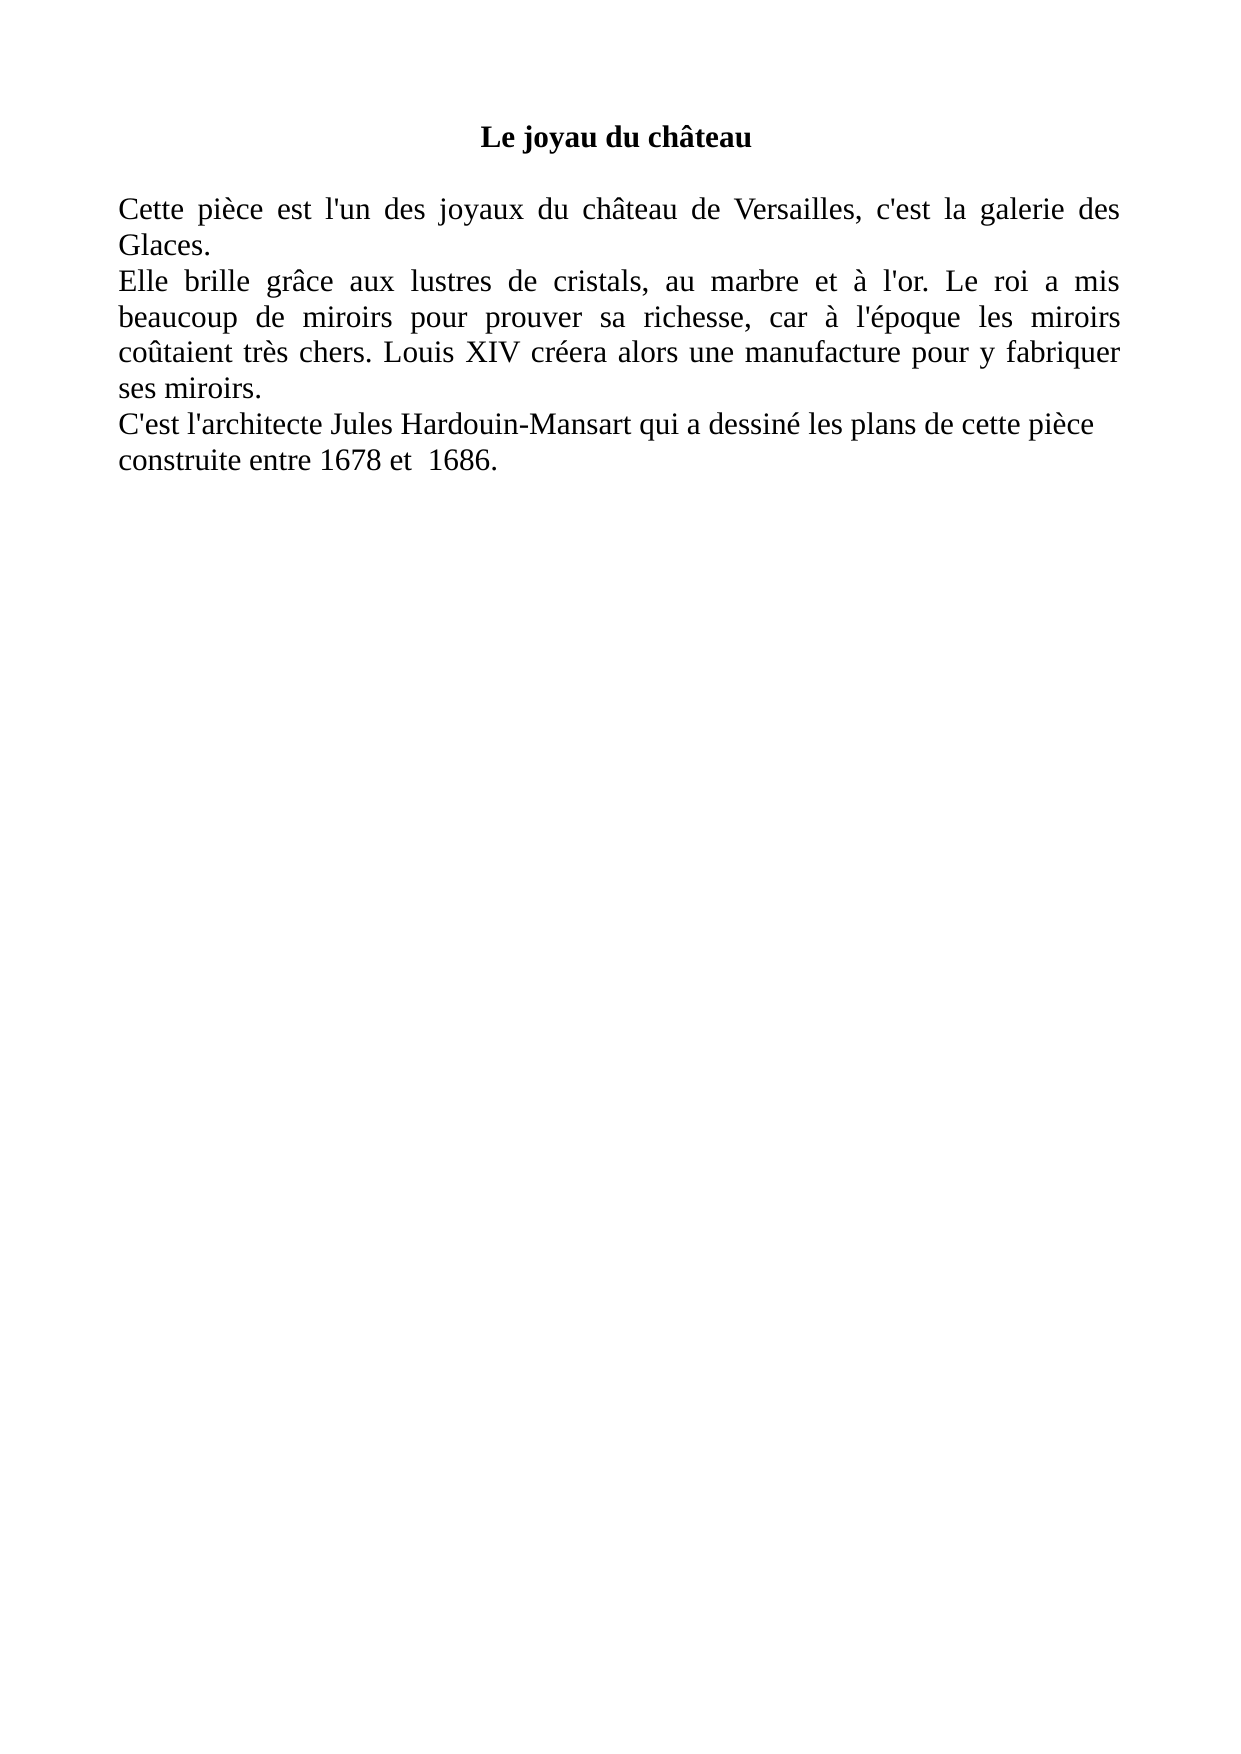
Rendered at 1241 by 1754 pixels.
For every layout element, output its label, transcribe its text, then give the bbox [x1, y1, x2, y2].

text Cette pièce est l'un des joyaux du château de Versailles, c'est la galerie des Glaces. [118, 190, 1122, 262]
text Elle brille grâce aux lustres de cristals, au marbre et à l'or. Le roi a mis beaucoup de miroirs pour prouver sa richesse, car à l'époque les miroirs coûtaient très chers. Louis XIV créera alors une manufacture pour y fabriquer ses miroirs. [118, 262, 1122, 406]
text C'est l'architecte Jules Hardouin-Mansart qui a dessiné les plans de cette pièce [118, 406, 1122, 442]
text Le joyau du château [118, 118, 1122, 154]
text construite entre 1678 et 1686. [118, 442, 1122, 477]
